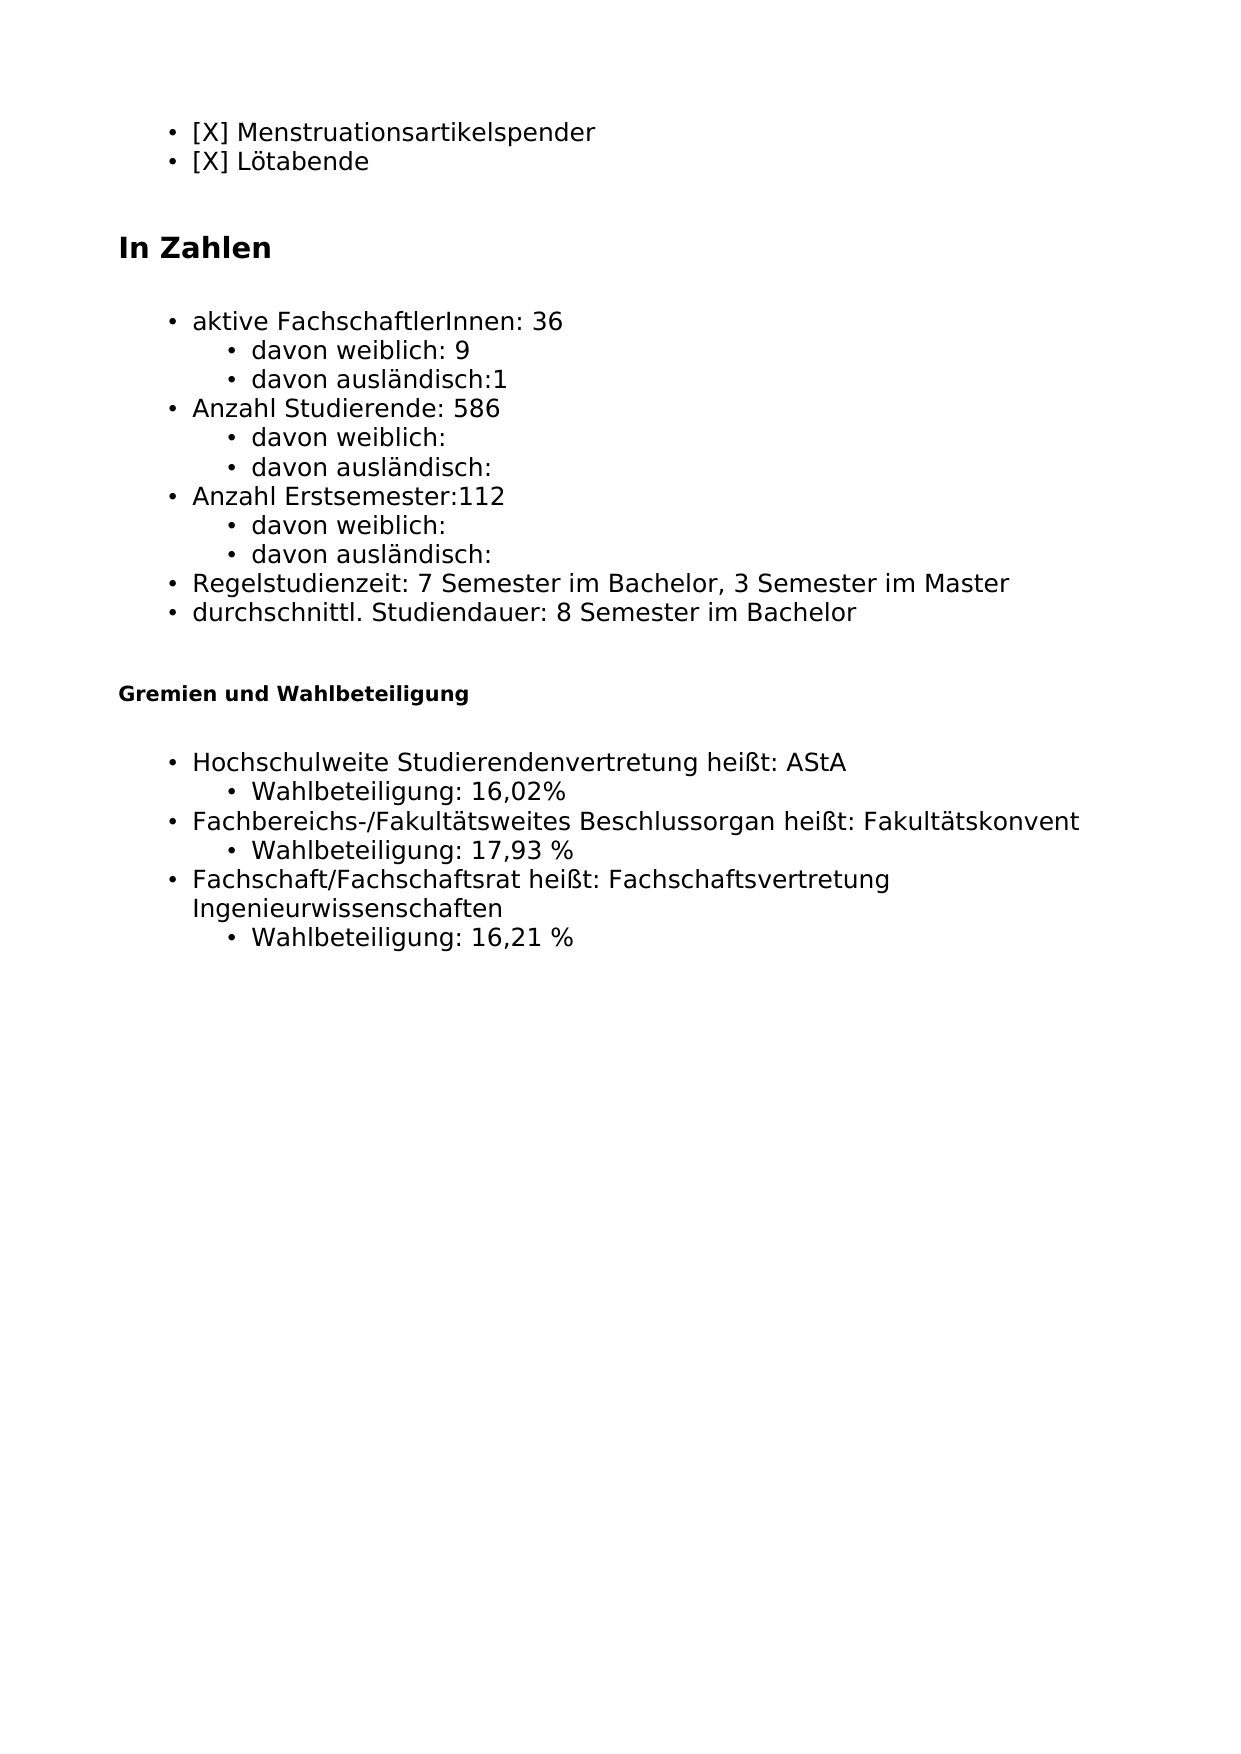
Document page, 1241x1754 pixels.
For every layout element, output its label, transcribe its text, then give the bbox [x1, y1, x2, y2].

list Anzahl Erstsemester:112 [177, 482, 1122, 511]
list Wahlbeteiligung: 16,02% [236, 778, 1122, 807]
list [X] Lötabende [177, 147, 1122, 176]
list Fachbereichs-/Fakultätsweites Beschlussorgan heißt: Fakultätskonvent [177, 807, 1122, 836]
list [X] Menstruationsartikelspender [177, 118, 1122, 147]
list Regelstudienzeit: 7 Semester im Bachelor, 3 Semester im Master [177, 569, 1122, 598]
list davon ausländisch: [236, 453, 1122, 482]
subtitle In Zahlen [118, 231, 1122, 265]
list Hochschulweite Studierendenvertretung heißt: AStA [177, 748, 1122, 778]
list Fachschaft/Fachschaftsrat heißt: Fachschaftsvertretung Ingenieurwissenschaften [177, 865, 1122, 923]
list Wahlbeteiligung: 17,93 % [236, 836, 1122, 865]
list davon weiblich: [236, 511, 1122, 540]
list davon weiblich: 9 [236, 336, 1122, 365]
list davon weiblich: [236, 423, 1122, 453]
subtitle Gremien und Wahlbeteiligung [118, 682, 1122, 706]
list aktive FachschaftlerInnen: 36 [177, 307, 1122, 336]
list durchschnittl. Studiendauer: 8 Semester im Bachelor [177, 598, 1122, 628]
list davon ausländisch: [236, 540, 1122, 569]
list Wahlbeteiligung: 16,21 % [236, 923, 1122, 953]
list davon ausländisch:1 [236, 365, 1122, 394]
list Anzahl Studierende: 586 [177, 394, 1122, 423]
